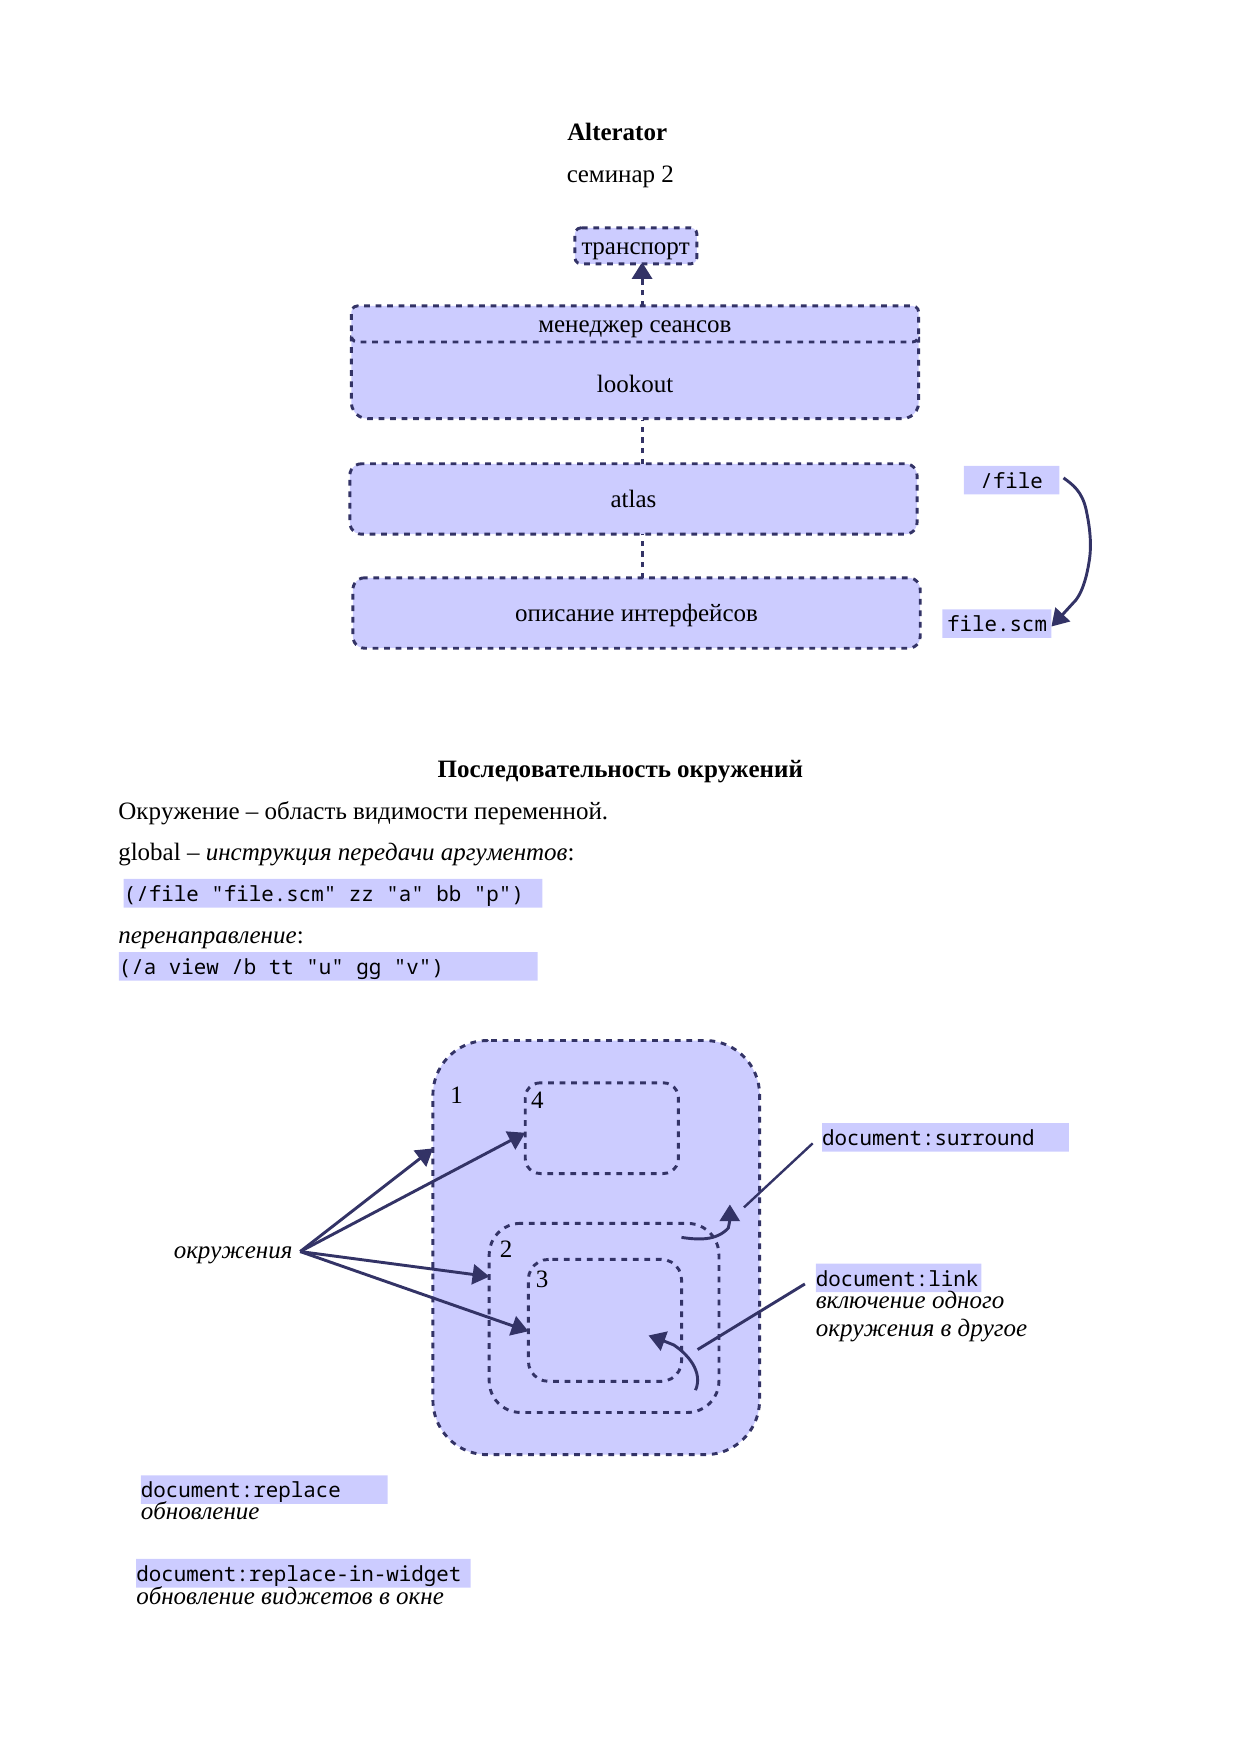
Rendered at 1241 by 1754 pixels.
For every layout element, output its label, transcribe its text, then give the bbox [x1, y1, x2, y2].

text Последовательность окружений [118, 755, 1122, 783]
text перенаправление: [118, 922, 1122, 949]
text Окружение – область видимости переменной. [118, 797, 1122, 825]
text семинар 2 [118, 160, 1122, 187]
text global – инструкция передачи аргументов: [118, 838, 1122, 866]
text Alterator [118, 118, 1122, 146]
